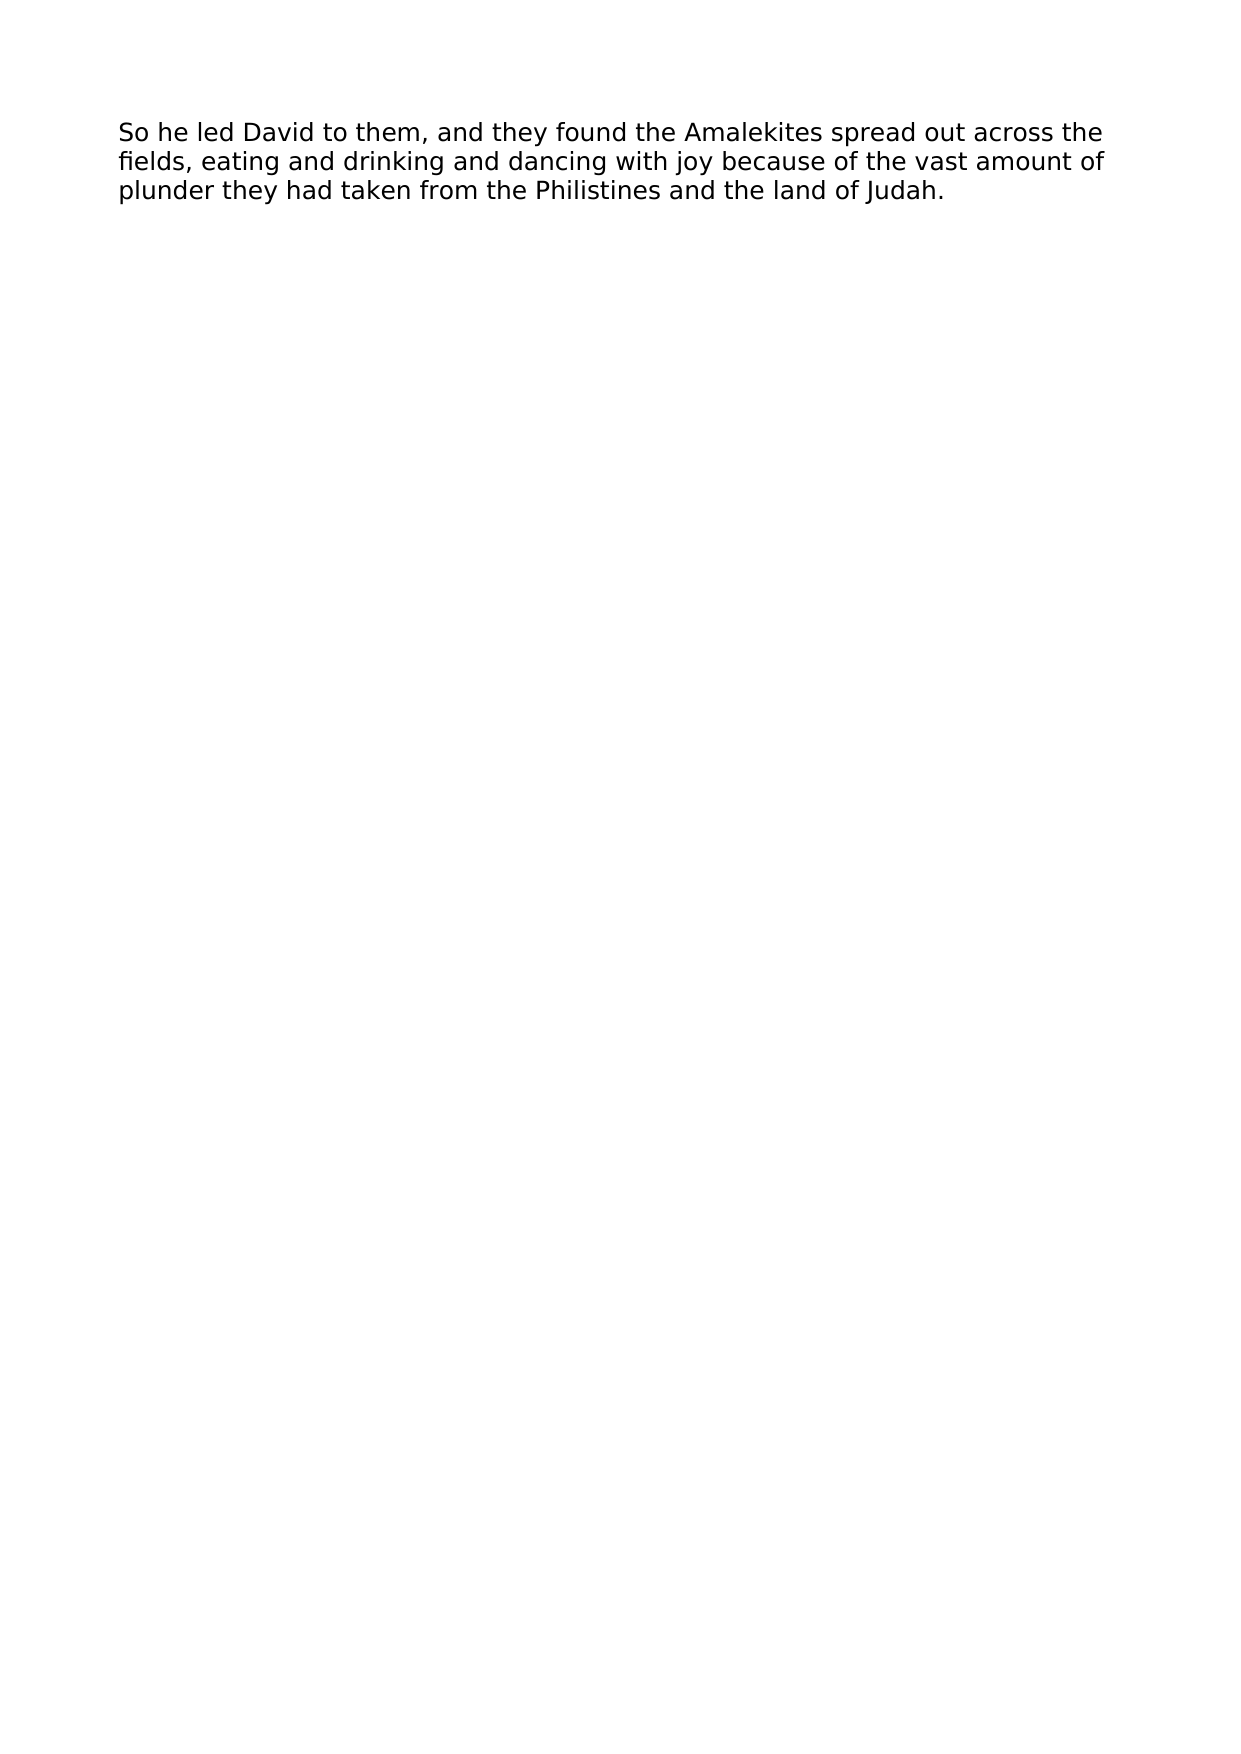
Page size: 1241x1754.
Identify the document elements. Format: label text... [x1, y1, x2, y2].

text So he led David to them, and they found the Amalekites spread out across the fields, eating and drinking and dancing with joy because of the vast amount of plunder they had taken from the Philistines and the land of Judah. [118, 118, 1122, 206]
